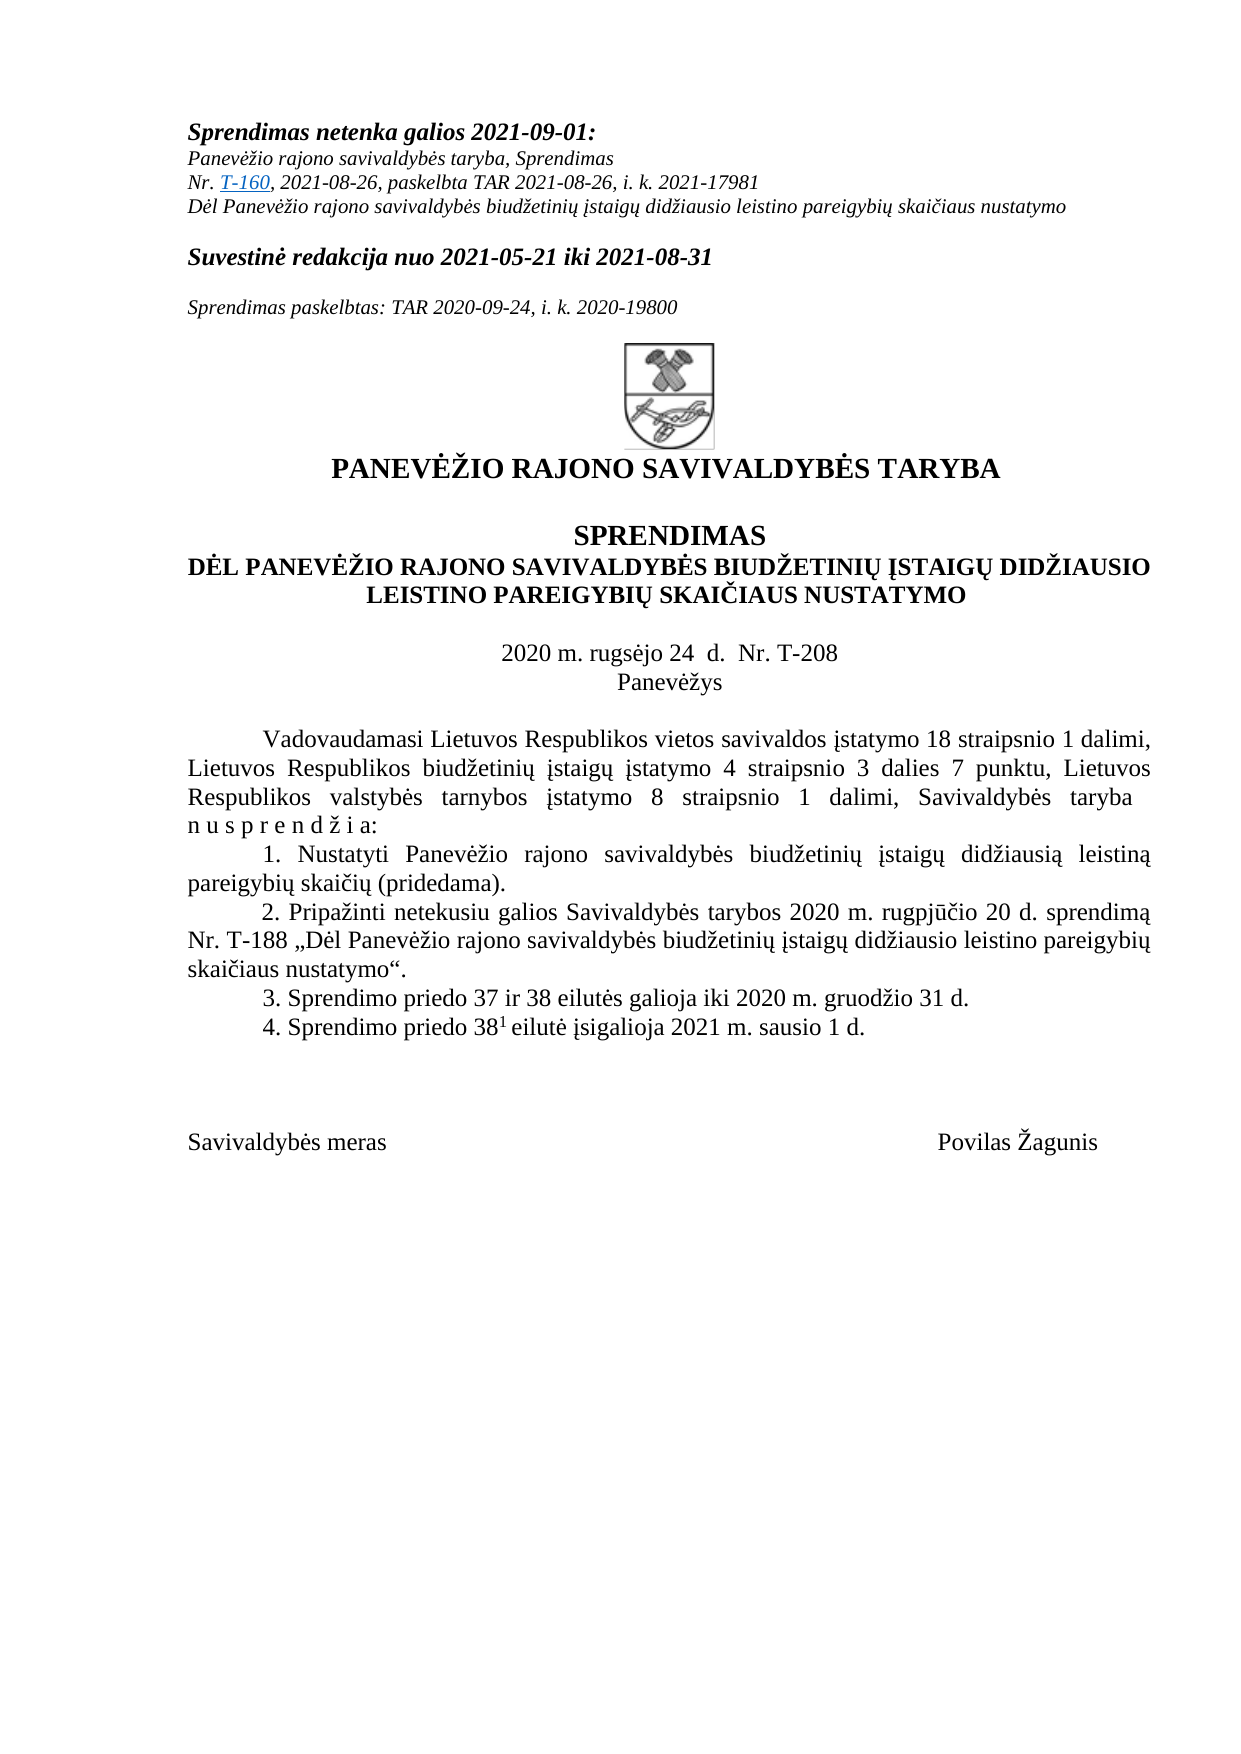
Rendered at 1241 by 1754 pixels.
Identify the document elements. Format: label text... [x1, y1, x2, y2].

text 2. Pripažinti netekusiu galios Savivaldybės tarybos 2020 m. rugpjūčio 20 d. sprendimą Nr. T-188 „Dėl Panevėžio rajono savivaldybės biudžetinių įstaigų didžiausio leistino pareigybių skaičiaus nustatymo“. [187, 897, 1152, 983]
text Nr. T-160, 2021-08-26, paskelbta TAR 2021-08-26, i. k. 2021-17981 [187, 170, 1152, 194]
text Savivaldybės meras Povilas Žagunis [187, 1127, 1152, 1155]
text 3. Sprendimo priedo 37 ir 38 eilutės galioja iki 2020 m. gruodžio 31 d. [187, 983, 1152, 1012]
text SPRENDIMAS [187, 518, 1152, 552]
text DĖL PANEVĖŽIO RAJONO SAVIVALDYBĖS BIUDŽETINIŲ ĮSTAIGŲ DIDŽIAUSIO LEISTINO PAREIGYBIŲ SKAIČIAUS NUSTATYMO [187, 552, 1152, 609]
text Sprendimas paskelbtas: TAR 2020-09-24, i. k. 2020-19800 [187, 295, 1152, 319]
text Vadovaudamasi Lietuvos Respublikos vietos savivaldos įstatymo 18 straipsnio 1 dalimi, Lietuvos Respublikos biudžetinių įstaigų įstatymo 4 straipsnio 3 dalies 7 punktu, Lietuvos Respublikos valstybės tarnybos įstatymo 8 straipsnio 1 dalimi, Savivaldybės taryba n u s p r e n d ž i a: [187, 724, 1152, 839]
text Panevėžys [187, 667, 1152, 695]
text 2020 m. rugsėjo 24 d. Nr. T-208 [187, 638, 1152, 667]
text 4. Sprendimo priedo 381 eilutė įsigalioja 2021 m. sausio 1 d. [187, 1012, 1152, 1040]
text Dėl Panevėžio rajono savivaldybės biudžetinių įstaigų didžiausio leistino pareigybių skaičiaus nustatymo [187, 194, 1152, 218]
text Suvestinė redakcija nuo 2021-05-21 iki 2021-08-31 [187, 242, 1152, 271]
text Sprendimas netenka galios 2021-09-01: [187, 117, 1152, 146]
text Panevėžio rajono savivaldybės taryba, Sprendimas [187, 146, 1152, 170]
text PANEVĖŽIO RAJONO SAVIVALDYBĖS TARYBA [187, 451, 1152, 484]
text 1. Nustatyti Panevėžio rajono savivaldybės biudžetinių įstaigų didžiausią leistiną pareigybių skaičių (pridedama). [187, 839, 1152, 897]
